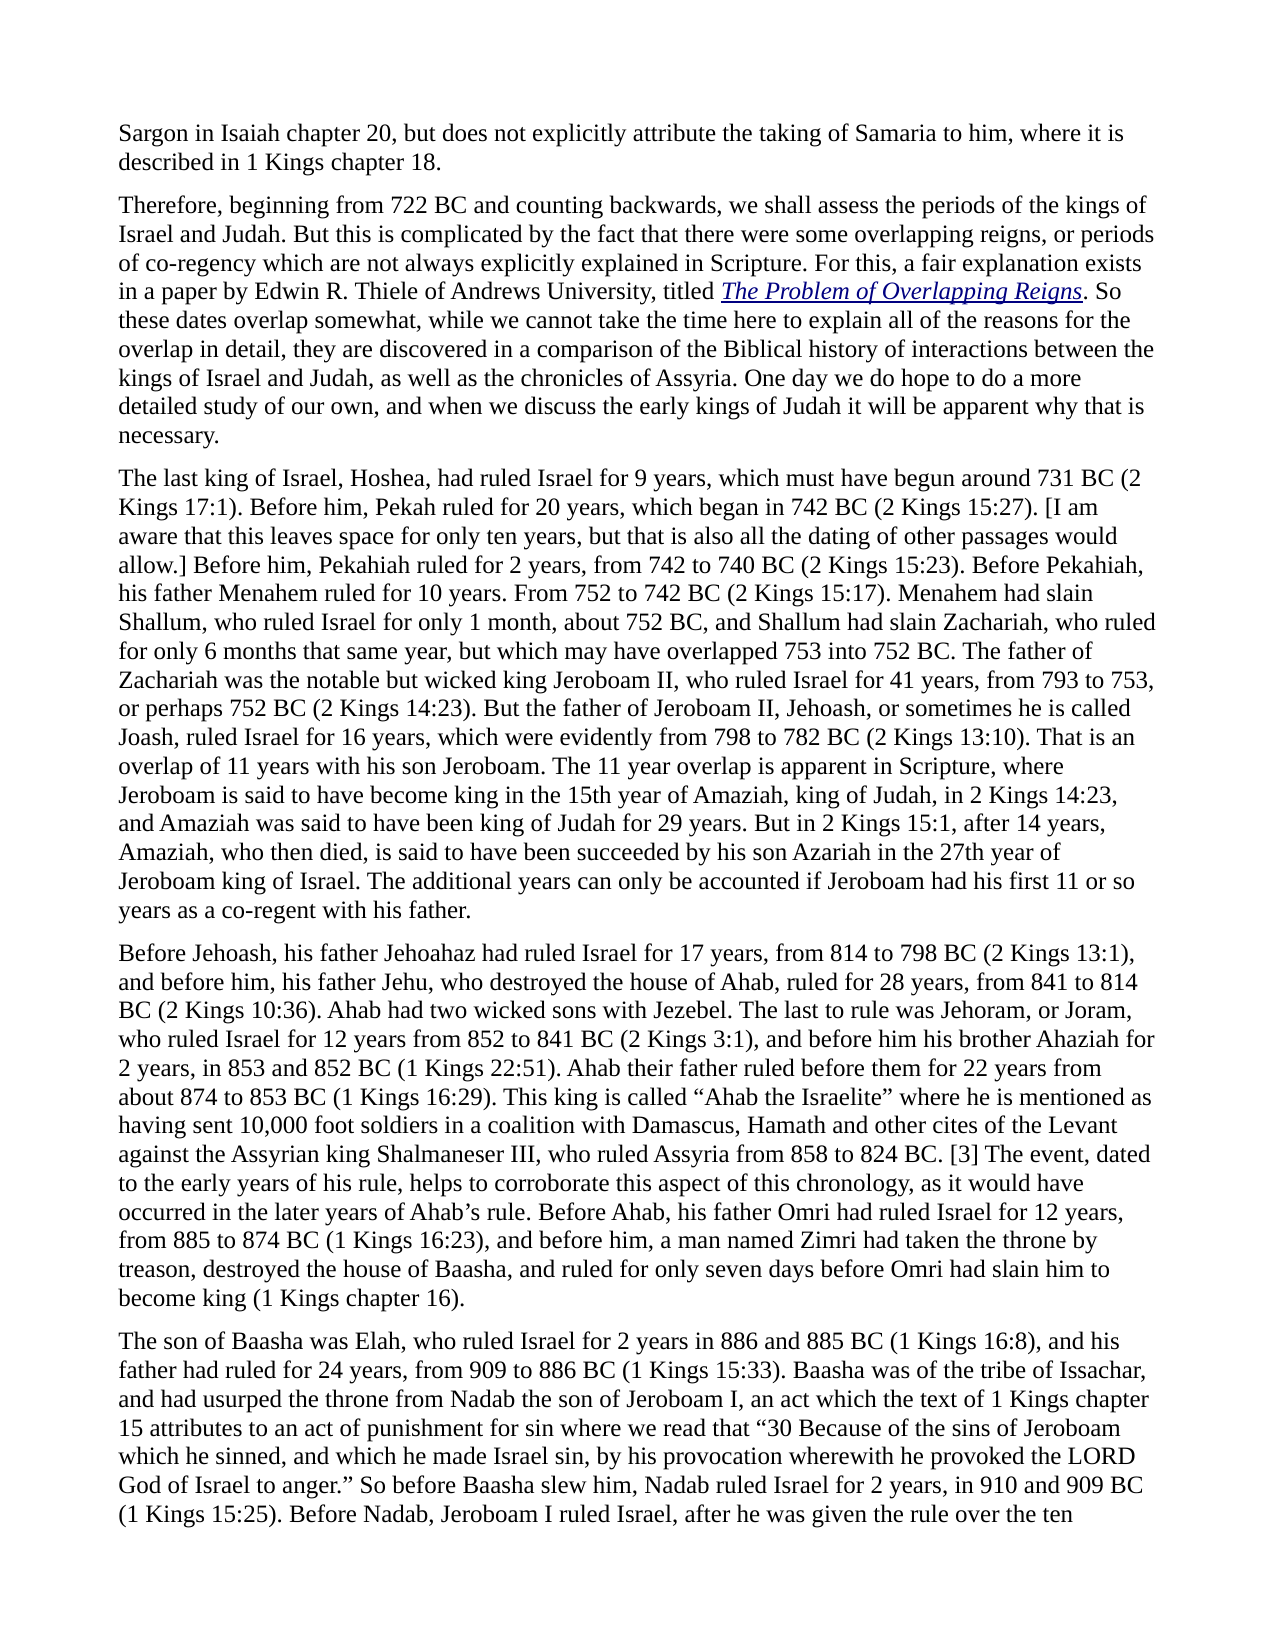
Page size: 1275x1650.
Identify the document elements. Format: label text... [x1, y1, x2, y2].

text The last king of Israel, Hoshea, had ruled Israel for 9 years, which must have begun around 731 BC (2 Kings 17:1). Before him, Pekah ruled for 20 years, which began in 742 BC (2 Kings 15:27). [I am aware that this leaves space for only ten years, but that is also all the dating of other passages would allow.] Before him, Pekahiah ruled for 2 years, from 742 to 740 BC (2 Kings 15:23). Before Pekahiah, his father Menahem ruled for 10 years. From 752 to 742 BC (2 Kings 15:17). Menahem had slain Shallum, who ruled Israel for only 1 month, about 752 BC, and Shallum had slain Zachariah, who ruled for only 6 months that same year, but which may have overlapped 753 into 752 BC. The father of Zachariah was the notable but wicked king Jeroboam II, who ruled Israel for 41 years, from 793 to 753, or perhaps 752 BC (2 Kings 14:23). But the father of Jeroboam II, Jehoash, or sometimes he is called Joash, ruled Israel for 16 years, which were evidently from 798 to 782 BC (2 Kings 13:10). That is an overlap of 11 years with his son Jeroboam. The 11 year overlap is apparent in Scripture, where Jeroboam is said to have become king in the 15th year of Amaziah, king of Judah, in 2 Kings 14:23, and Amaziah was said to have been king of Judah for 29 years. But in 2 Kings 15:1, after 14 years, Amaziah, who then died, is said to have been succeeded by his son Azariah in the 27th year of Jeroboam king of Israel. The additional years can only be accounted if Jeroboam had his first 11 or so years as a co-regent with his father. [118, 463, 1157, 923]
text Therefore, beginning from 722 BC and counting backwards, we shall assess the periods of the kings of Israel and Judah. But this is complicated by the fact that there were some overlapping reigns, or periods of co-regency which are not always explicitly explained in Scripture. For this, a fair explanation exists in a paper by Edwin R. Thiele of Andrews University, titled The Problem of Overlapping Reigns. So these dates overlap somewhat, while we cannot take the time here to explain all of the reasons for the overlap in detail, they are discovered in a comparison of the Biblical history of interactions between the kings of Israel and Judah, as well as the chronicles of Assyria. One day we do hope to do a more detailed study of our own, and when we discuss the early kings of Judah it will be apparent why that is necessary. [118, 190, 1157, 449]
text Before Jehoash, his father Jehoahaz had ruled Israel for 17 years, from 814 to 798 BC (2 Kings 13:1), and before him, his father Jehu, who destroyed the house of Ahab, ruled for 28 years, from 841 to 814 BC (2 Kings 10:36). Ahab had two wicked sons with Jezebel. The last to rule was Jehoram, or Joram, who ruled Israel for 12 years from 852 to 841 BC (2 Kings 3:1), and before him his brother Ahaziah for 2 years, in 853 and 852 BC (1 Kings 22:51). Ahab their father ruled before them for 22 years from about 874 to 853 BC (1 Kings 16:29). This king is called “Ahab the Israelite” where he is mentioned as having sent 10,000 foot soldiers in a coalition with Damascus, Hamath and other cites of the Levant against the Assyrian king Shalmaneser III, who ruled Assyria from 858 to 824 BC. [3] The event, dated to the early years of his rule, helps to corroborate this aspect of this chronology, as it would have occurred in the later years of Ahab’s rule. Before Ahab, his father Omri had ruled Israel for 12 years, from 885 to 874 BC (1 Kings 16:23), and before him, a man named Zimri had taken the throne by treason, destroyed the house of Baasha, and ruled for only seven days before Omri had slain him to become king (1 Kings chapter 16). [118, 938, 1157, 1312]
text Sargon in Isaiah chapter 20, but does not explicitly attribute the taking of Samaria to him, where it is described in 1 Kings chapter 18. [118, 118, 1157, 176]
text The son of Baasha was Elah, who ruled Israel for 2 years in 886 and 885 BC (1 Kings 16:8), and his father had ruled for 24 years, from 909 to 886 BC (1 Kings 15:33). Baasha was of the tribe of Issachar, and had usurped the throne from Nadab the son of Jeroboam I, an act which the text of 1 Kings chapter 15 attributes to an act of punishment for sin where we read that “30 Because of the sins of Jeroboam which he sinned, and which he made Israel sin, by his provocation wherewith he provoked the LORD God of Israel to anger.” So before Baasha slew him, Nadab ruled Israel for 2 years, in 910 and 909 BC (1 Kings 15:25). Before Nadab, Jeroboam I ruled Israel, after he was given the rule over the ten [118, 1326, 1157, 1528]
